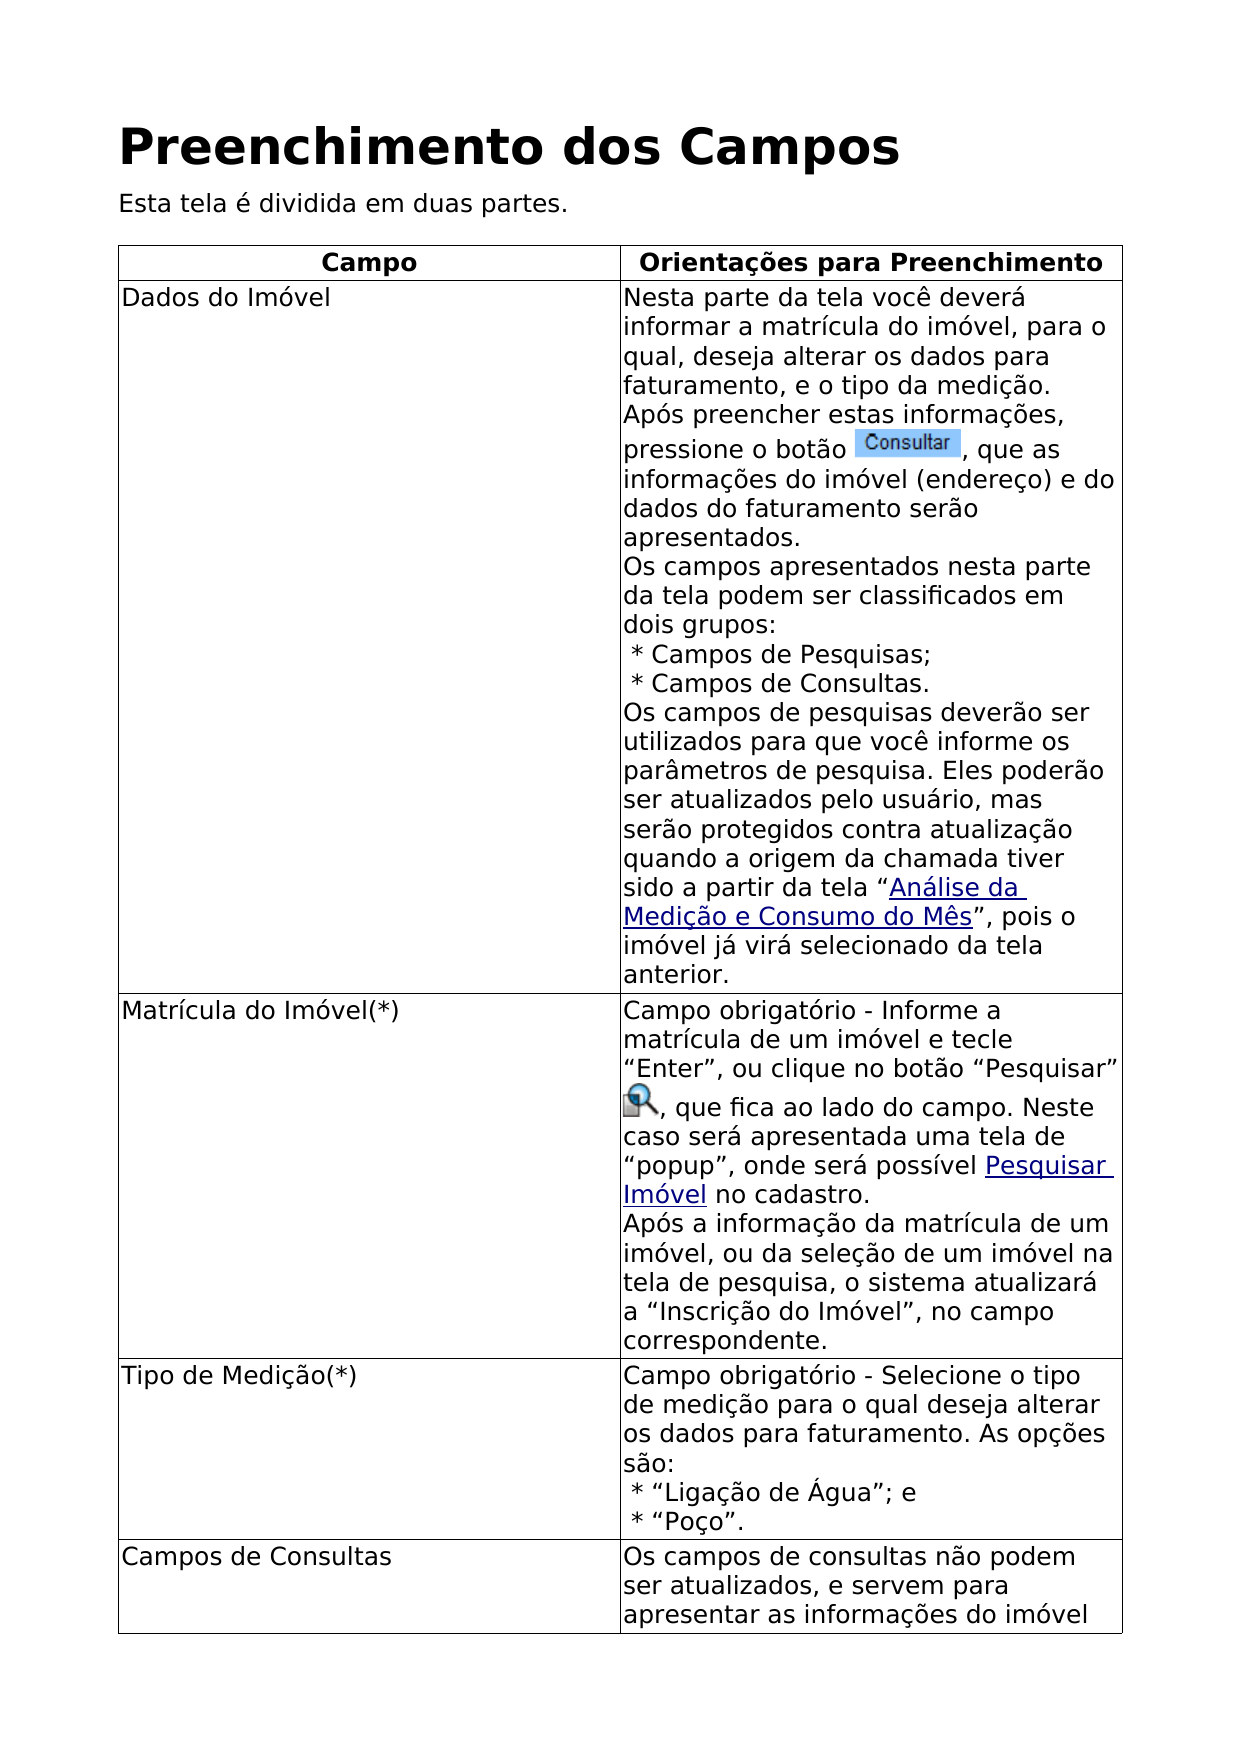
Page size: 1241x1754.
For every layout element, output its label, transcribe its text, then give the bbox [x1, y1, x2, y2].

text Esta tela é dividida em duas partes. [118, 189, 1122, 218]
table_cell Tipo de Medição(*) [119, 1359, 620, 1539]
table_cell Campo obrigatório - Selecione o tipo de medição para o qual deseja alterar os dados para faturamento. As opções são: * “Ligação de Água”; e * “Poço”. [621, 1359, 1122, 1539]
table_header Orientações para Preenchimento [621, 246, 1122, 280]
picture [854, 429, 961, 459]
picture [622, 1083, 659, 1117]
table_cell Nesta parte da tela você deverá informar a matrícula do imóvel, para o qual, deseja alterar os dados para faturamento, e o tipo da medição. Após preencher estas informações, pressione o botão , que as informações do imóvel (endereço) e do dados do faturamento serão apresentados. Os campos apresentados nesta parte da tela podem ser classificados em dois grupos: * Campos de Pesquisas; * Campos de Consultas. Os campos de pesquisas deverão ser utilizados para que você informe os parâmetros de pesquisa. Eles poderão ser atualizados pelo usuário, mas serão protegidos contra atualização quando a origem da chamada tiver sido a partir da tela “Análise da Medição e Consumo do Mês”, pois o imóvel já virá selecionado da tela anterior. [621, 281, 1122, 993]
table_header Campo [119, 246, 620, 280]
table_cell Dados do Imóvel [119, 281, 620, 993]
table_cell Matrícula do Imóvel(*) [119, 994, 620, 1358]
subtitle Preenchimento dos Campos [118, 118, 1122, 176]
table_cell Campos de Consultas [119, 1540, 620, 1633]
table_cell Os campos de consultas não podem ser atualizados, e servem para apresentar as informações do imóvel [621, 1540, 1122, 1633]
table_cell Campo obrigatório - Informe a matrícula de um imóvel e tecle “Enter”, ou clique no botão “Pesquisar” , que fica ao lado do campo. Neste caso será apresentada uma tela de “popup”, onde será possível Pesquisar Imóvel no cadastro. Após a informação da matrícula de um imóvel, ou da seleção de um imóvel na tela de pesquisa, o sistema atualizará a “Inscrição do Imóvel”, no campo correspondente. [621, 994, 1122, 1358]
